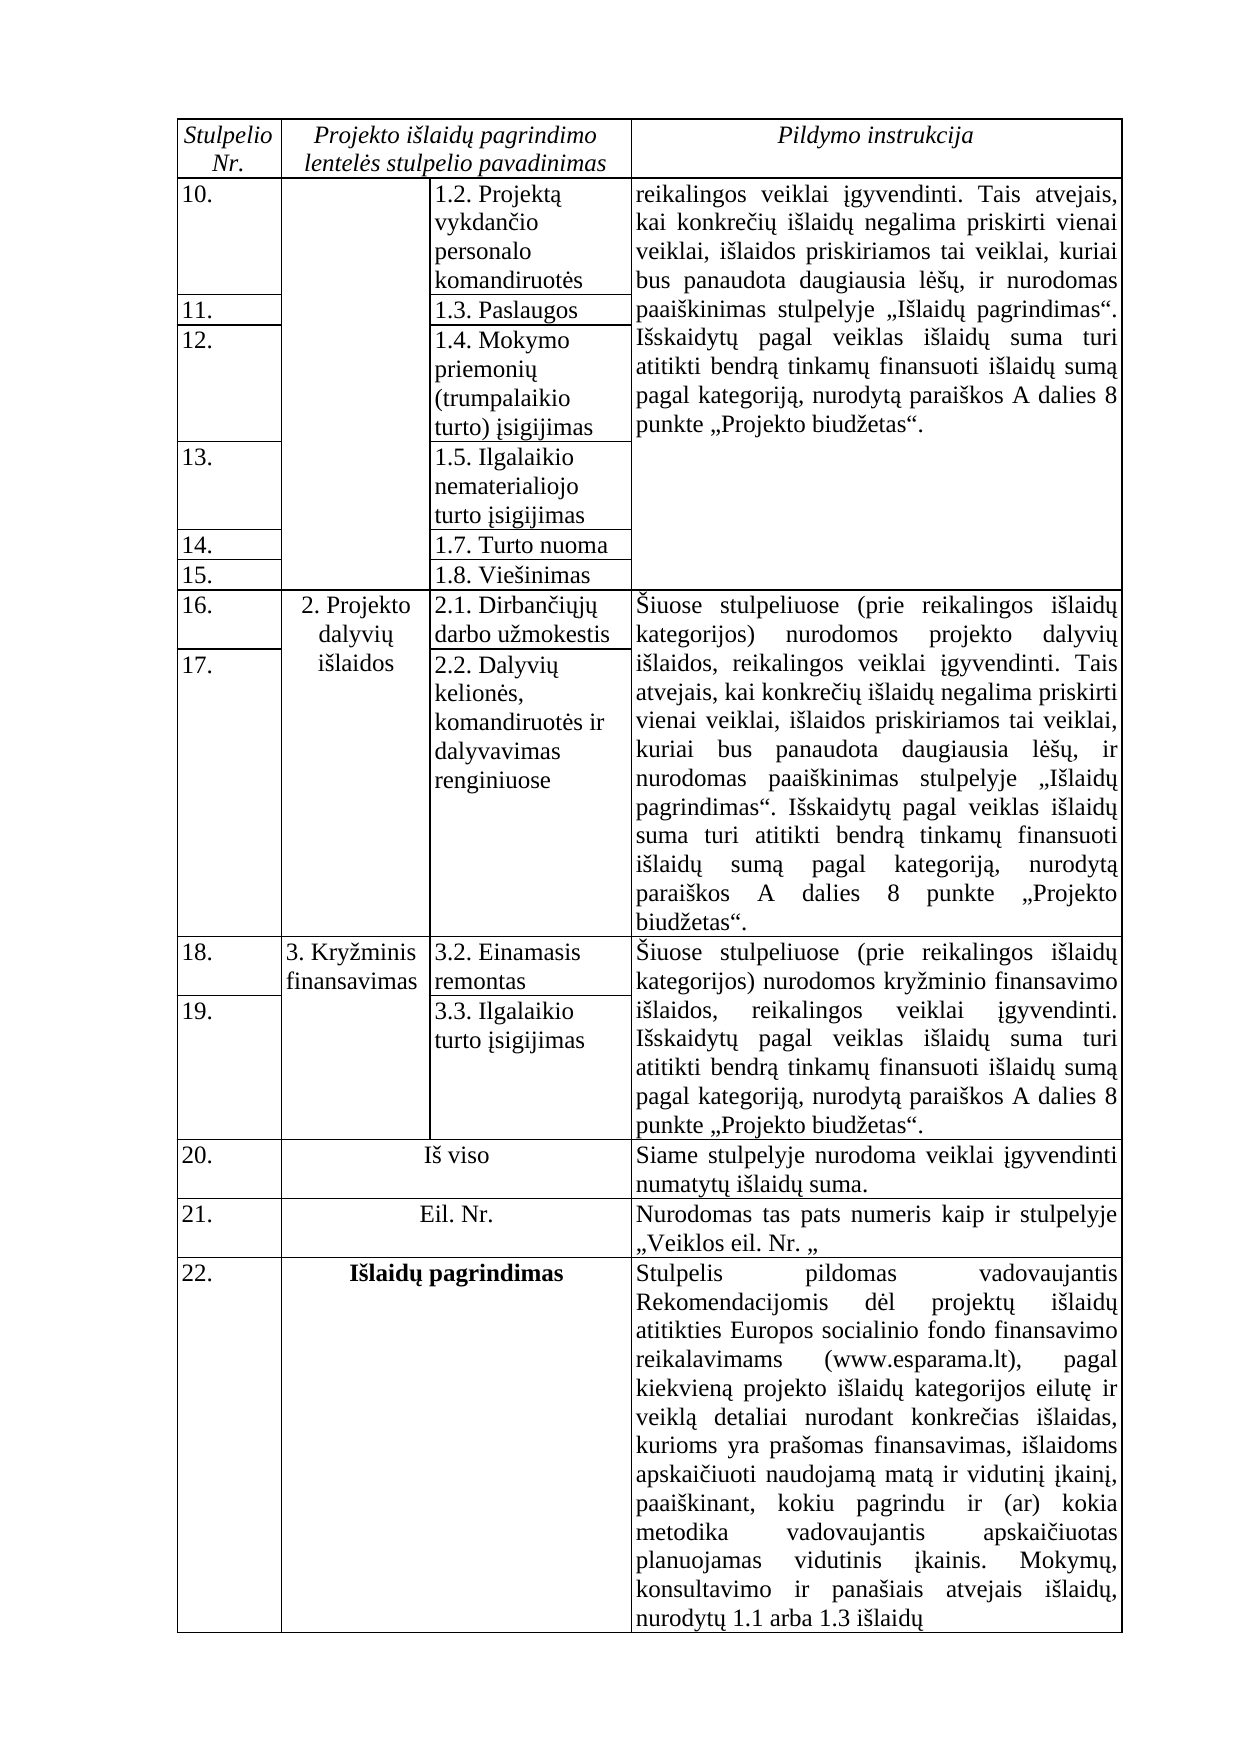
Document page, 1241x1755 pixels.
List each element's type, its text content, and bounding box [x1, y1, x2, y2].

table_cell 3.2. Einamasis remontas [431, 937, 631, 995]
table_cell 12. [178, 326, 281, 441]
table_cell 10. [178, 179, 281, 294]
table_cell Eil. Nr. [282, 1199, 631, 1257]
table_cell Siame stulpelyje nurodoma veiklai įgyvendinti numatytų išlaidų suma. [632, 1140, 1121, 1197]
table_cell 3.3. Ilgalaikio turto įsigijimas [431, 996, 631, 1138]
table_cell 1.8. Viešinimas [431, 560, 631, 589]
table_cell 1.3. Paslaugos [431, 295, 631, 324]
table_cell 21. [178, 1199, 281, 1257]
table_cell 15. [178, 560, 281, 589]
table_cell reikalingos veiklai įgyvendinti. Tais atvejais, kai konkrečių išlaidų negalima priskirti vienai veiklai, išlaidos priskiriamos tai veiklai, kuriai bus panaudota daugiausia lėšų, ir nurodomas paaiškinimas stulpelyje „Išlaidų pagrindimas“. Išskaidytų pagal veiklas išlaidų suma turi atitikti bendrą tinkamų finansuoti išlaidų sumą pagal kategoriją, nurodytą paraiškos A dalies 8 punkte „Projekto biudžetas“. [632, 179, 1121, 589]
table_cell 14. [178, 530, 281, 559]
table_header Stulpelio Nr. [178, 120, 281, 177]
table_header Pildymo instrukcija [632, 120, 1121, 177]
table_cell 22. [178, 1258, 281, 1632]
table_cell 2.2. Dalyvių kelionės, komandiruotės ir dalyvavimas renginiuose [431, 650, 631, 936]
table_cell 19. [178, 996, 281, 1138]
table_cell Nurodomas tas pats numeris kaip ir stulpelyje „Veiklos eil. Nr. „ [632, 1199, 1121, 1257]
table_cell 18. [178, 937, 281, 995]
table_header Projekto išlaidų pagrindimo lentelės stulpelio pavadinimas [282, 120, 631, 177]
table_cell 2. Projekto dalyvių išlaidos [282, 591, 429, 936]
table_cell 1.7. Turto nuoma [431, 530, 631, 559]
table_cell 13. [178, 442, 281, 528]
table_cell 2.1. Dirbančiųjų darbo užmokestis [431, 591, 631, 648]
table_cell Šiuose stulpeliuose (prie reikalingos išlaidų kategorijos) nurodomos kryžminio finansavimo išlaidos, reikalingos veiklai įgyvendinti. Išskaidytų pagal veiklas išlaidų suma turi atitikti bendrą tinkamų finansuoti išlaidų sumą pagal kategoriją, nurodytą paraiškos A dalies 8 punkte „Projekto biudžetas“. [632, 937, 1121, 1138]
table_cell 16. [178, 591, 281, 648]
table_cell [282, 179, 429, 589]
table_cell 3. Kryžminis finansavimas [282, 937, 429, 1138]
table_cell 1.2. Projektą vykdančio personalo komandiruotės [431, 179, 631, 294]
table_cell 20. [178, 1140, 281, 1197]
table_cell Stulpelis pildomas vadovaujantis Rekomendacijomis dėl projektų išlaidų atitikties Europos socialinio fondo finansavimo reikalavimams (www.esparama.lt), pagal kiekvieną projekto išlaidų kategorijos eilutę ir veiklą detaliai nurodant konkrečias išlaidas, kurioms yra prašomas finansavimas, išlaidoms apskaičiuoti naudojamą matą ir vidutinį įkainį, paaiškinant, kokiu pagrindu ir (ar) kokia metodika vadovaujantis apskaičiuotas planuojamas vidutinis įkainis. Mokymų, konsultavimo ir panašiais atvejais išlaidų, nurodytų 1.1 arba 1.3 išlaidų [632, 1258, 1121, 1632]
table_cell 1.5. Ilgalaikio nematerialiojo turto įsigijimas [431, 442, 631, 528]
table_cell 1.4. Mokymo priemonių (trumpalaikio turto) įsigijimas [431, 326, 631, 441]
table_cell Iš viso [282, 1140, 631, 1197]
table_cell 11. [178, 295, 281, 324]
table_cell Išlaidų pagrindimas [282, 1258, 631, 1632]
table_cell Šiuose stulpeliuose (prie reikalingos išlaidų kategorijos) nurodomos projekto dalyvių išlaidos, reikalingos veiklai įgyvendinti. Tais atvejais, kai konkrečių išlaidų negalima priskirti vienai veiklai, išlaidos priskiriamos tai veiklai, kuriai bus panaudota daugiausia lėšų, ir nurodomas paaiškinimas stulpelyje „Išlaidų pagrindimas“. Išskaidytų pagal veiklas išlaidų suma turi atitikti bendrą tinkamų finansuoti išlaidų sumą pagal kategoriją, nurodytą paraiškos A dalies 8 punkte „Projekto biudžetas“. [632, 591, 1121, 936]
table_cell 17. [178, 650, 281, 936]
